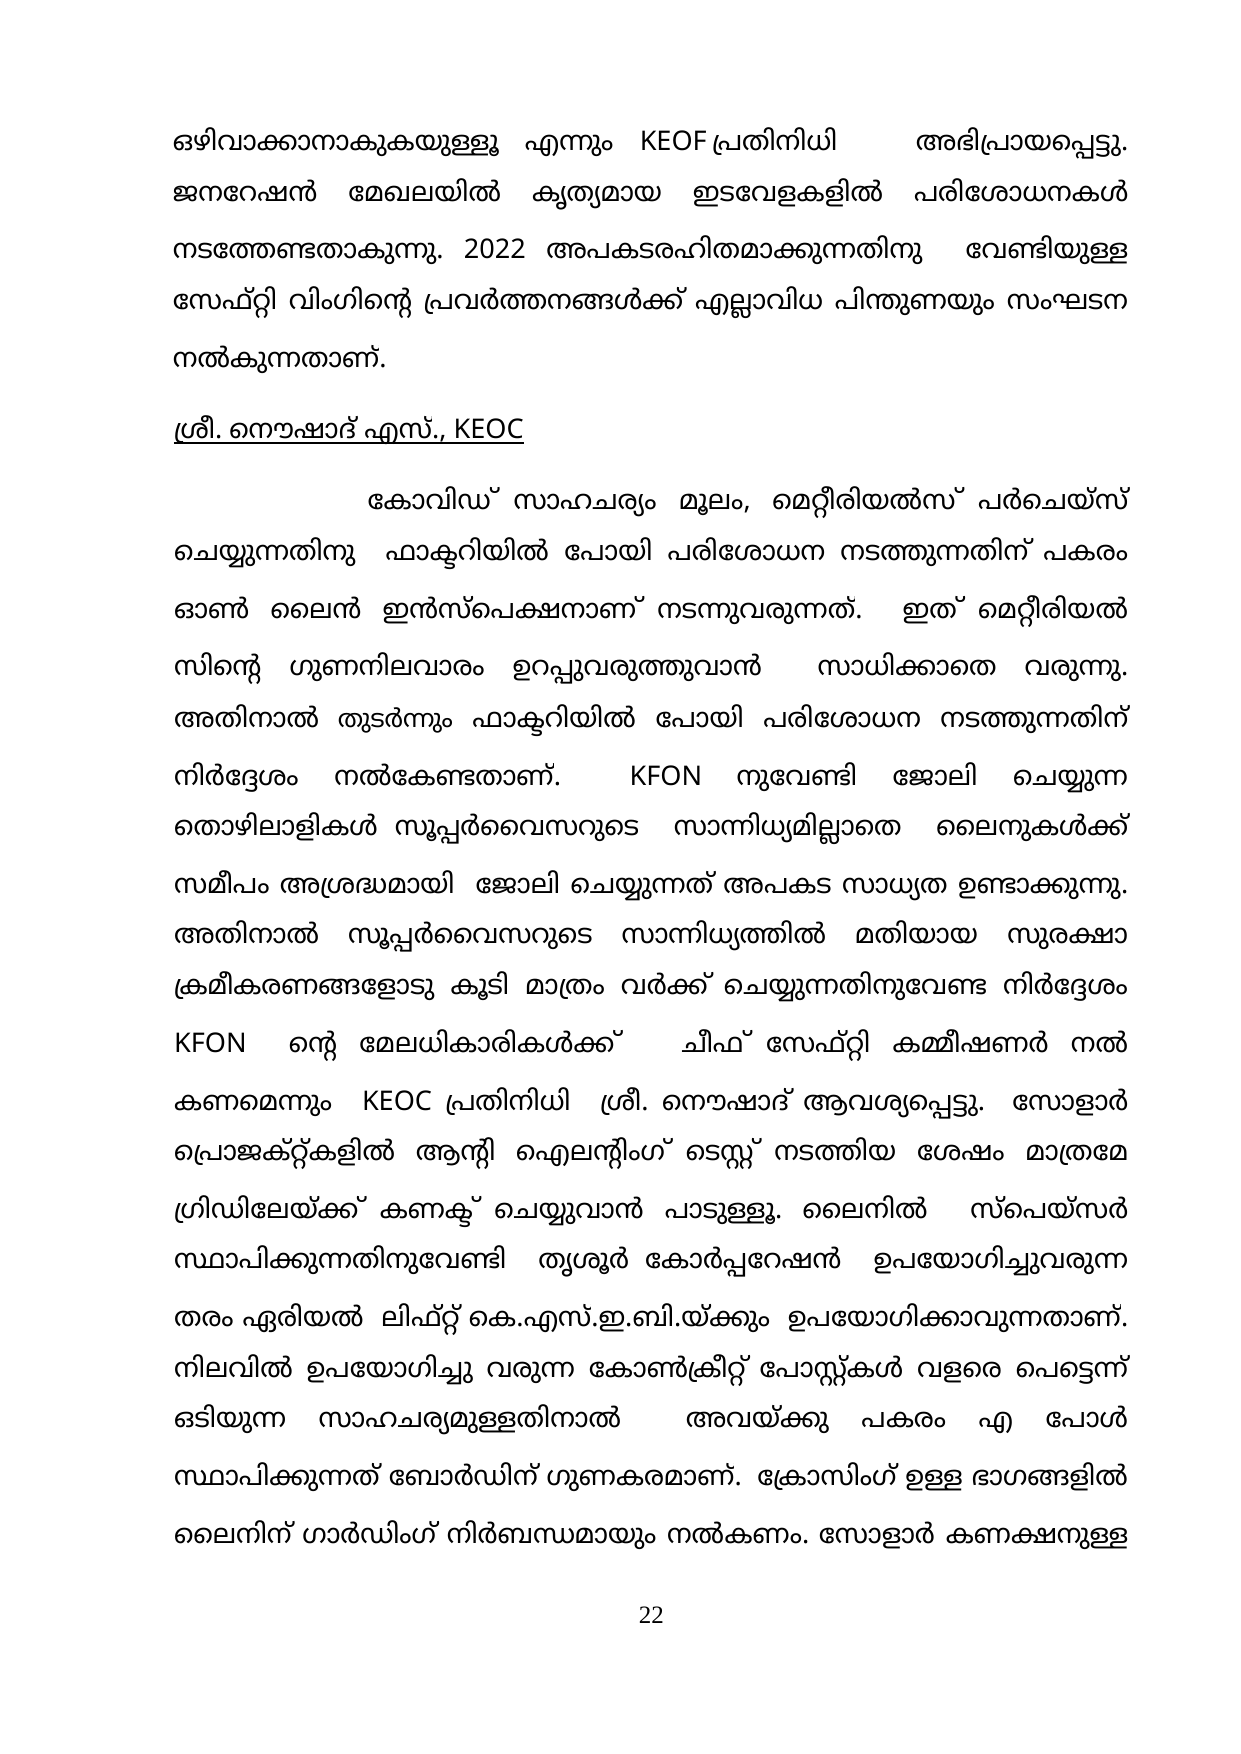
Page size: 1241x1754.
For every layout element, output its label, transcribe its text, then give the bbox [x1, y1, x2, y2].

text ഒഴിവാക്കാനാകുകയുള്ളൂ എന്നും KEOFപ്രതിനിധി അഭിപ്രായപ്പെട്ടു. ജനറേഷന്‍ മേഖലയില്‍ കൃത്യമായ ഇടവേളകളില്‍ പരിശോധനകള്‍ നടത്തേണ്ടതാകുന്നു. 2022 അപകടരഹിതമാക്കുന്നതിനു വേണ്ടിയുള്ള സേഫ്റ്റി വിംഗിന്റെ പ്രവര്‍ത്തനങ്ങള്‍ക്ക് എല്ലാവിധ പിന്തുണയും സംഘടന നല്‍കുന്നതാണ്. [173, 121, 1128, 377]
list ശ്രീ. നൌഷാദ് എസ്., KEOC [174, 409, 1128, 449]
list കോവിഡ് സാഹചര്യം മൂലം, മെറ്റീരിയല്‍സ് പര്‍ചെയ്സ് ചെയ്യുന്നതിനു ഫാക്ടറിയില്‍ പോയി പരിശോധന നടത്തുന്നതിന് പകരം ഓണ്‍ ലൈന്‍ ഇന്‍സ്പെക്ഷനാണ് നടന്നുവരുന്നത്. ഇത് മെറ്റീരിയല്‍സിന്റെ ഗുണനിലവാരം ഉറപ്പുവരുത്തുവാന്‍ സാധിക്കാതെ വരുന്നു. അതിനാല്‍ തുടര്‍ന്നും ഫാക്ടറിയില്‍ പോയി പരിശോധന നടത്തുന്നതിന് നിര്‍ദ്ദേശം നല്‍കേണ്ടതാണ്. KFON നുവേണ്ടി ജോലി ചെയ്യുന്ന തൊഴിലാളികള്‍ സൂപ്പര്‍വൈസറുടെ സാന്നിധ്യമില്ലാതെ ലൈനുകള്‍ക്ക് സമീപം അശ്രദ്ധമായി ജോലി ചെയ്യുന്നത് അപകട സാധ്യത ഉണ്ടാക്കുന്നു. അതിനാല്‍ സൂപ്പര്‍വൈസറുടെ സാന്നിധ്യത്തില്‍ മതിയായ സുരക്ഷാ ക്രമീകരണങ്ങളോടു കൂടി മാത്രം വര്‍ക്ക് ചെയ്യുന്നതിനുവേണ്ട നിര്‍ദ്ദേശം KFON ന്റെ മേലധികാരികള്‍ക്ക്‌ ചീഫ് സേഫ്റ്റി കമ്മീഷണര്‍ നല്‍കണമെന്നും KEOC പ്രതിനിധി ശ്രീ. നൌഷാദ് ആവശ്യപ്പെട്ടു. സോളാര്‍ പ്രൊജക്റ്റ്‌കളില്‍ ആന്റി ഐലന്റിംഗ് ടെസ്റ്റ്‌ നടത്തിയ ശേഷം മാത്രമേ ഗ്രിഡിലേയ്ക്ക് കണക്ട് ചെയ്യുവാന്‍ പാടുള്ളൂ. ലൈനില്‍ സ്പെയ്സര്‍ സ്ഥാപിക്കുന്നതിനുവേണ്ടി തൃശൂര്‍ കോര്‍പ്പറേഷന്‍ ഉപയോഗിച്ചുവരുന്ന തരം ഏരിയല്‍ ലിഫ്റ്റ്‌ കെ.എസ്.ഇ.ബി.യ്ക്കും ഉപയോഗിക്കാവുന്നതാണ്. നിലവില്‍ ഉപയോഗിച്ചു വരുന്ന കോണ്‍ക്രീറ്റ് പോസ്റ്റ്‌കള്‍ വളരെ പെട്ടെന്ന് ഒടിയുന്ന സാഹചര്യമുള്ളതിനാല്‍ അവയ്ക്കു പകരം എ പോള്‍ സ്ഥാപിക്കുന്നത് ബോര്‍ഡിന് ഗുണകരമാണ്. ക്രോസിംഗ് ഉള്ള ഭാഗങ്ങളില്‍ ലൈനിന് ഗാര്‍ഡിംഗ് നിര്‍ബന്ധമായും നല്‍കണം. സോളാര്‍ കണക്ഷനുള്ള [174, 481, 1128, 1553]
